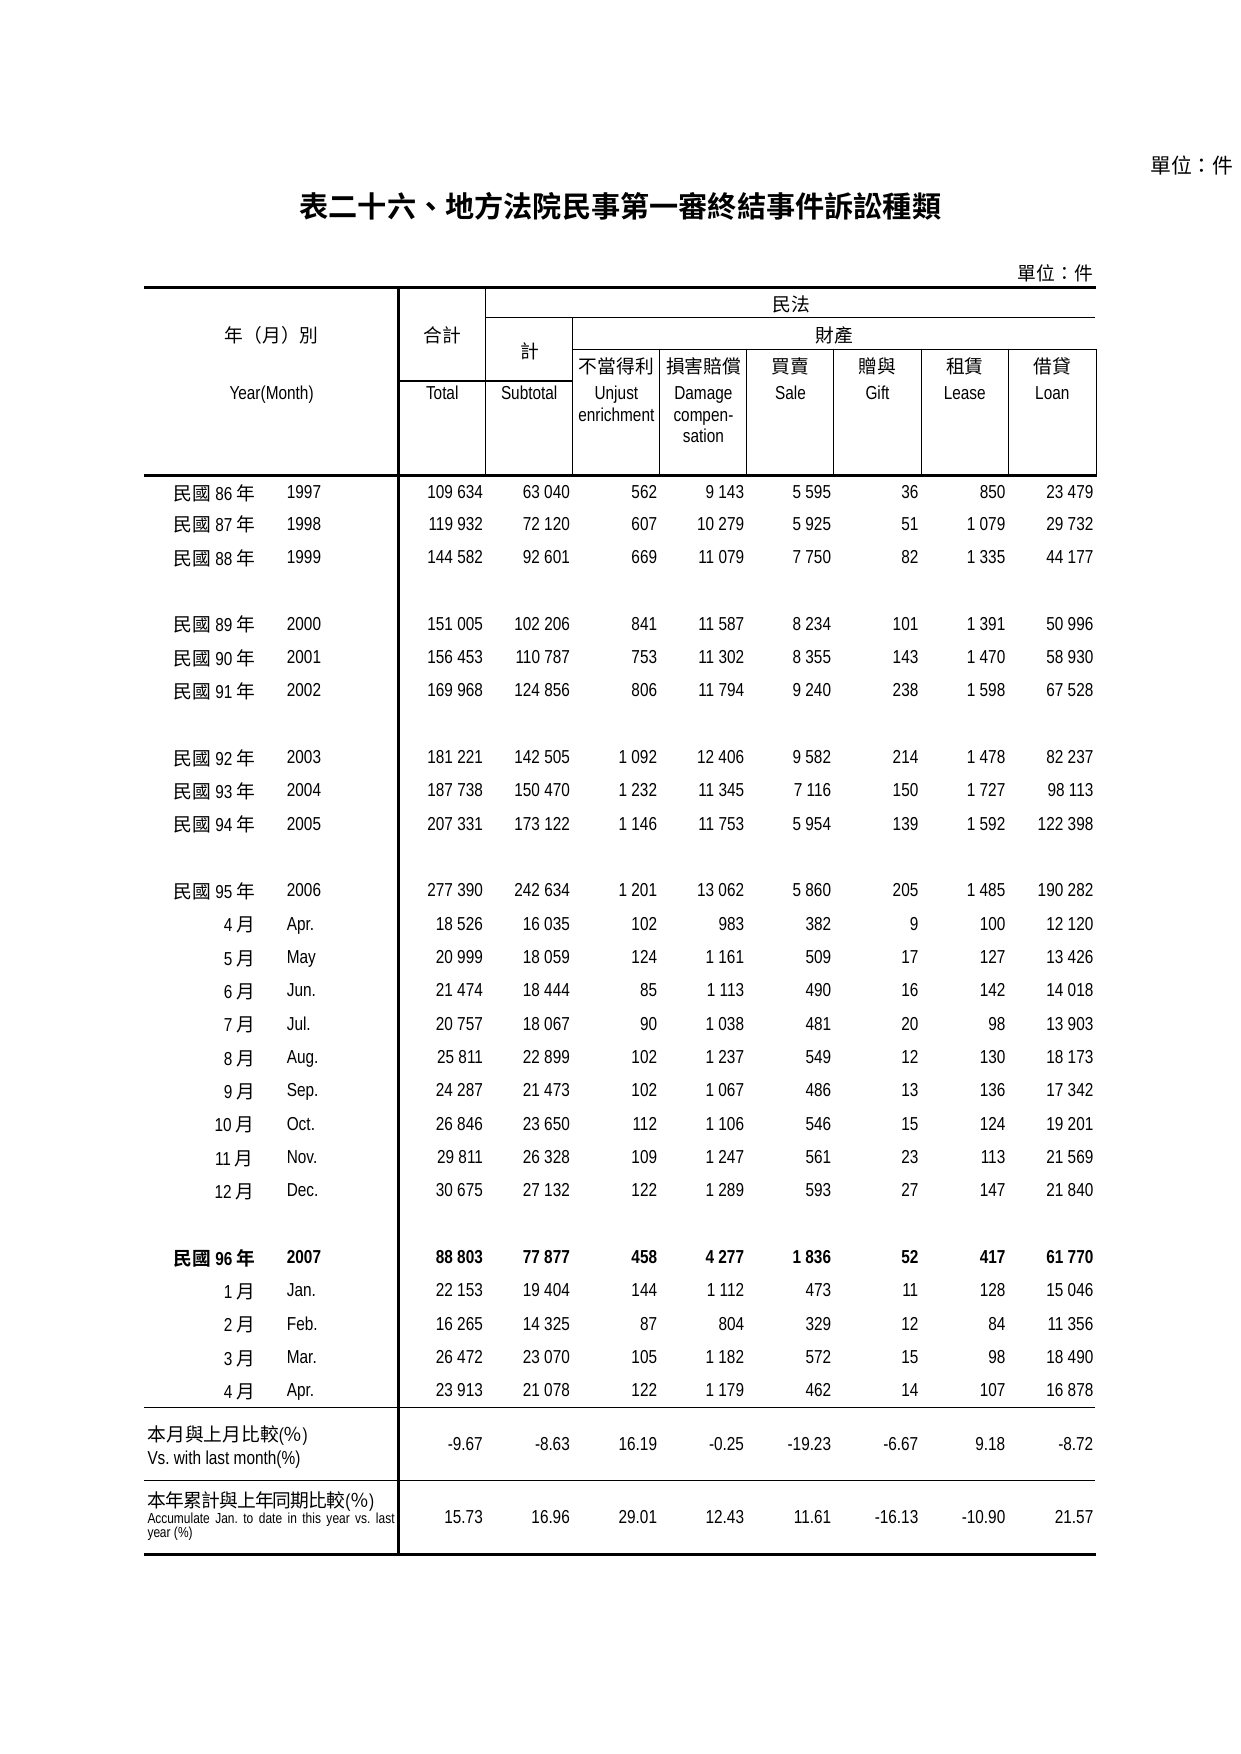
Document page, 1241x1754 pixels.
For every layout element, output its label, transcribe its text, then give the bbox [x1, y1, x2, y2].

table_cell 1999 [284, 540, 397, 573]
table_cell 民國 90年 [144, 640, 284, 673]
table_cell 民國 87年 [144, 507, 284, 540]
table_cell 124 856 [486, 674, 573, 707]
table_cell 753 [573, 640, 660, 673]
table_cell 102 206 [486, 607, 573, 640]
table_cell 2006 [284, 874, 397, 907]
table_cell 16.96 [486, 1481, 573, 1553]
table_cell 12月 [144, 1174, 284, 1207]
table_cell 190 282 [1008, 874, 1096, 907]
table_cell 549 [747, 1040, 834, 1073]
table_cell [284, 1207, 397, 1240]
table_cell 187 738 [400, 774, 486, 807]
table_cell 98 [921, 1340, 1008, 1373]
table_cell 4 277 [660, 1240, 747, 1273]
table_cell 113 [921, 1140, 1008, 1173]
table_cell 29 732 [1008, 507, 1096, 540]
table_cell 24 287 [400, 1074, 486, 1107]
table_cell [144, 1207, 284, 1240]
table_cell 1 237 [660, 1040, 747, 1073]
table_cell 50 996 [1008, 607, 1096, 640]
table_cell 1 485 [921, 874, 1008, 907]
table_cell 27 [834, 1174, 921, 1207]
table_cell 130 [921, 1040, 1008, 1073]
table_cell 77 877 [486, 1240, 573, 1273]
table_cell 84 [921, 1307, 1008, 1340]
table_cell 17 [834, 940, 921, 973]
table_cell 16 035 [486, 907, 573, 940]
table_cell 21 840 [1008, 1174, 1096, 1207]
table_cell 7 750 [747, 540, 834, 573]
table_cell 本年累計與上年同期比較(％) Accumulate Jan. to date in this year vs. last year (%) [144, 1481, 397, 1553]
table_cell 2000 [284, 607, 397, 640]
table_cell [921, 574, 1008, 607]
table_cell 11 587 [660, 607, 747, 640]
table_cell 806 [573, 674, 660, 707]
table_cell Subtotal [486, 382, 572, 473]
table_cell 7 116 [747, 774, 834, 807]
table_cell [486, 707, 573, 740]
table_header 合計 [400, 289, 485, 380]
table_cell 22 153 [400, 1274, 486, 1307]
table_cell 23 [834, 1140, 921, 1173]
table_cell 11 [834, 1274, 921, 1307]
table_cell 1 836 [747, 1240, 834, 1273]
table_cell 9 582 [747, 740, 834, 773]
table_cell 214 [834, 740, 921, 773]
table_cell 民國 86年 [144, 477, 284, 507]
table_cell 財產 [573, 317, 1096, 348]
table_cell 2003 [284, 740, 397, 773]
table_cell [1008, 1207, 1096, 1240]
table_cell [660, 574, 747, 607]
table_cell Oct. [284, 1107, 397, 1140]
table_cell 841 [573, 607, 660, 640]
table_cell 18 059 [486, 940, 573, 973]
table_cell 61 770 [1008, 1240, 1096, 1273]
table_cell 417 [921, 1240, 1008, 1273]
table_cell 民國 91年 [144, 674, 284, 707]
table_cell 173 122 [486, 807, 573, 840]
table_cell 205 [834, 874, 921, 907]
table_cell 9 [834, 907, 921, 940]
table_cell 486 [747, 1074, 834, 1107]
table_cell [573, 1207, 660, 1240]
text 表二十六、地方法院民事第一審終結事件訴訟種類 [148, 183, 1092, 225]
table_cell 8月 [144, 1040, 284, 1073]
table_cell 民國 92年 [144, 740, 284, 773]
table_cell 9.18 [921, 1408, 1008, 1480]
table_cell Apr. [284, 1374, 397, 1407]
table_cell Year(Month) [144, 380, 397, 473]
table_cell [144, 574, 284, 607]
table_cell 26 846 [400, 1107, 486, 1140]
table_cell 9 240 [747, 674, 834, 707]
table_cell 1 092 [573, 740, 660, 773]
table_cell 144 582 [400, 540, 486, 573]
table_cell 民國 88年 [144, 540, 284, 573]
table_cell Total [400, 382, 485, 473]
table_cell 122 [573, 1174, 660, 1207]
table_cell 11 794 [660, 674, 747, 707]
table_cell 1 247 [660, 1140, 747, 1173]
table_cell -6.67 [834, 1408, 921, 1480]
table_cell 14 018 [1008, 974, 1096, 1007]
table_cell 民國 96年 [144, 1240, 284, 1273]
table_cell 21 473 [486, 1074, 573, 1107]
table_cell 546 [747, 1107, 834, 1140]
table_cell Apr. [284, 907, 397, 940]
table_cell 593 [747, 1174, 834, 1207]
table_cell 不當得利 [573, 350, 659, 380]
table_cell Lease [922, 380, 1008, 473]
table_cell 128 [921, 1274, 1008, 1307]
table_cell 119 932 [400, 507, 486, 540]
table_cell 2002 [284, 674, 397, 707]
table_cell 13 903 [1008, 1007, 1096, 1040]
table_cell 30 675 [400, 1174, 486, 1207]
table_cell 7月 [144, 1007, 284, 1040]
table_cell -0.25 [660, 1408, 747, 1480]
table_cell 8 355 [747, 640, 834, 673]
table_cell 242 634 [486, 874, 573, 907]
table_cell 23 479 [1008, 477, 1096, 507]
table_cell Sep. [284, 1074, 397, 1107]
table_cell 5 954 [747, 807, 834, 840]
table_cell 607 [573, 507, 660, 540]
table_cell [921, 840, 1008, 873]
table_cell [400, 574, 486, 607]
table_cell [573, 707, 660, 740]
table_cell [400, 1207, 486, 1240]
table_cell [573, 840, 660, 873]
table_cell 1998 [284, 507, 397, 540]
table_cell 181 221 [400, 740, 486, 773]
table_cell 207 331 [400, 807, 486, 840]
table_cell 5月 [144, 940, 284, 973]
table_cell 8 234 [747, 607, 834, 640]
table_cell 12.43 [660, 1481, 747, 1553]
table_cell 21 078 [486, 1374, 573, 1407]
table_cell [144, 840, 284, 873]
table_cell 13 062 [660, 874, 747, 907]
table_cell Unjust enrichment [573, 380, 659, 473]
table_cell [747, 1207, 834, 1240]
table_cell [486, 1207, 573, 1240]
text 單位：件 [1150, 149, 1240, 174]
table_cell 63 040 [486, 477, 573, 507]
table_cell [144, 707, 284, 740]
table_cell 2004 [284, 774, 397, 807]
table_cell [486, 574, 573, 607]
table_cell 10月 [144, 1107, 284, 1140]
table_cell Loan [1009, 380, 1096, 473]
table_cell 144 [573, 1274, 660, 1307]
table_cell 481 [747, 1007, 834, 1040]
table_cell [1008, 840, 1096, 873]
table_cell [660, 840, 747, 873]
table_cell 82 237 [1008, 740, 1096, 773]
table_cell 329 [747, 1307, 834, 1340]
table_cell -16.13 [834, 1481, 921, 1553]
table_cell 2007 [284, 1240, 397, 1273]
table_cell 151 005 [400, 607, 486, 640]
table_cell 804 [660, 1307, 747, 1340]
table_cell 1 113 [660, 974, 747, 1007]
table_cell 122 398 [1008, 807, 1096, 840]
table_cell [921, 707, 1008, 740]
table_cell [747, 840, 834, 873]
table_cell 民國 94年 [144, 807, 284, 840]
table_cell 2月 [144, 1307, 284, 1340]
table_cell 16 878 [1008, 1374, 1096, 1407]
table_cell [1008, 707, 1096, 740]
table_cell [834, 1207, 921, 1240]
table_cell 租賃 [922, 350, 1008, 380]
table_cell 850 [921, 477, 1008, 507]
table_cell 23 913 [400, 1374, 486, 1407]
table_cell Feb. [284, 1307, 397, 1340]
table_cell 105 [573, 1340, 660, 1373]
table_cell 102 [573, 907, 660, 940]
table_cell 110 787 [486, 640, 573, 673]
table_cell 90 [573, 1007, 660, 1040]
table_cell 2005 [284, 807, 397, 840]
table_cell 損害賠償 [660, 350, 746, 380]
table_cell -9.67 [400, 1408, 486, 1480]
table_cell 58 930 [1008, 640, 1096, 673]
table_cell 11.61 [747, 1481, 834, 1553]
table_cell 238 [834, 674, 921, 707]
table_cell -8.72 [1008, 1407, 1096, 1480]
table_cell 13 426 [1008, 940, 1096, 973]
table_cell 27 132 [486, 1174, 573, 1207]
table_header 民法 [486, 289, 1096, 317]
table_cell 15 046 [1008, 1274, 1096, 1307]
table_cell 13 [834, 1074, 921, 1107]
table_cell 15 [834, 1107, 921, 1140]
table_cell 20 757 [400, 1007, 486, 1040]
table_cell 22 899 [486, 1040, 573, 1073]
table_cell 1 598 [921, 674, 1008, 707]
table_cell 18 490 [1008, 1340, 1096, 1373]
table_cell 民國 89年 [144, 607, 284, 640]
table_cell [400, 840, 486, 873]
table_cell [834, 574, 921, 607]
table_cell 1月 [144, 1274, 284, 1307]
table_cell 15 [834, 1340, 921, 1373]
table_cell 11 079 [660, 540, 747, 573]
table_cell Aug. [284, 1040, 397, 1073]
table_cell 112 [573, 1107, 660, 1140]
table_cell 102 [573, 1074, 660, 1107]
table_cell [284, 574, 397, 607]
table_cell [834, 707, 921, 740]
table_cell 11 302 [660, 640, 747, 673]
table_cell 1 201 [573, 874, 660, 907]
table_cell 15.73 [400, 1481, 486, 1553]
table_cell 10 279 [660, 507, 747, 540]
table_cell -19.23 [747, 1408, 834, 1480]
table_cell 52 [834, 1240, 921, 1273]
table_cell 572 [747, 1340, 834, 1373]
table_cell 1 289 [660, 1174, 747, 1207]
table_cell 85 [573, 974, 660, 1007]
table_cell 122 [573, 1374, 660, 1407]
table_cell 139 [834, 807, 921, 840]
table_cell 14 325 [486, 1307, 573, 1340]
table_cell 102 [573, 1040, 660, 1073]
table_cell 21 474 [400, 974, 486, 1007]
table_cell 5 925 [747, 507, 834, 540]
table_cell 36 [834, 477, 921, 507]
table_cell 150 470 [486, 774, 573, 807]
table_cell 29.01 [573, 1481, 660, 1553]
table_cell Damage compen- sation [660, 380, 746, 473]
table_cell 1 106 [660, 1107, 747, 1140]
table_cell 11 356 [1008, 1307, 1096, 1340]
table_cell 51 [834, 507, 921, 540]
table_cell 109 634 [400, 477, 486, 507]
table_cell 1 182 [660, 1340, 747, 1373]
table_cell [834, 840, 921, 873]
table_cell 20 999 [400, 940, 486, 973]
table_cell 67 528 [1008, 674, 1096, 707]
table_cell 82 [834, 540, 921, 573]
table_cell 1 179 [660, 1374, 747, 1407]
table_cell 1 112 [660, 1274, 747, 1307]
table_cell 98 113 [1008, 774, 1096, 807]
table_cell 17 342 [1008, 1074, 1096, 1107]
table_cell 本月與上月比較(％) Vs. with last month(%) [144, 1408, 397, 1480]
table_cell 11月 [144, 1140, 284, 1173]
table_cell 23 650 [486, 1107, 573, 1140]
table_cell 156 453 [400, 640, 486, 673]
table_cell 1 592 [921, 807, 1008, 840]
table_cell 107 [921, 1374, 1008, 1407]
table_cell [284, 707, 397, 740]
table_cell [284, 840, 397, 873]
table_cell 買賣 [747, 350, 833, 380]
table_cell 561 [747, 1140, 834, 1173]
table_header 年（月）別 [144, 289, 397, 380]
table_cell 1 079 [921, 507, 1008, 540]
table_cell 23 070 [486, 1340, 573, 1373]
table_cell 18 444 [486, 974, 573, 1007]
table_cell Sale [747, 380, 833, 473]
table_cell 669 [573, 540, 660, 573]
table_cell 1 232 [573, 774, 660, 807]
table_cell 16 265 [400, 1307, 486, 1340]
table_cell 21.57 [1008, 1480, 1096, 1553]
table_cell 6月 [144, 974, 284, 1007]
table_cell [486, 840, 573, 873]
table_cell 1 727 [921, 774, 1008, 807]
table_cell 9月 [144, 1074, 284, 1107]
table_cell 26 328 [486, 1140, 573, 1173]
table_cell 562 [573, 477, 660, 507]
table_cell 1 470 [921, 640, 1008, 673]
table_cell 3月 [144, 1340, 284, 1373]
table_cell -8.63 [486, 1408, 573, 1480]
table_cell 124 [921, 1107, 1008, 1140]
table_cell 5 595 [747, 477, 834, 507]
table_cell 14 [834, 1374, 921, 1407]
table_cell 25 811 [400, 1040, 486, 1073]
table_cell 借貸 [1009, 350, 1096, 380]
table_cell [660, 707, 747, 740]
table_cell 100 [921, 907, 1008, 940]
table_cell 18 173 [1008, 1040, 1096, 1073]
table_cell 2001 [284, 640, 397, 673]
table_cell 142 [921, 974, 1008, 1007]
table_cell Gift [834, 380, 921, 473]
table_cell [1008, 574, 1096, 607]
table_cell 147 [921, 1174, 1008, 1207]
table_cell 11 345 [660, 774, 747, 807]
table_cell 490 [747, 974, 834, 1007]
table_cell [747, 707, 834, 740]
text [1150, 142, 1240, 149]
table_cell 贈與 [834, 350, 921, 380]
table_cell 44 177 [1008, 540, 1096, 573]
table_cell 18 526 [400, 907, 486, 940]
table_cell 462 [747, 1374, 834, 1407]
table_cell 72 120 [486, 507, 573, 540]
table_cell 12 406 [660, 740, 747, 773]
table_cell 509 [747, 940, 834, 973]
table_cell 26 472 [400, 1340, 486, 1373]
text [1150, 174, 1240, 182]
table_cell 18 067 [486, 1007, 573, 1040]
table_cell 12 [834, 1307, 921, 1340]
table_cell 民國 93年 [144, 774, 284, 807]
table_cell 1997 [284, 477, 397, 507]
table_cell [921, 1207, 1008, 1240]
table_cell 4月 [144, 1374, 284, 1407]
table_cell 16.19 [573, 1408, 660, 1480]
table_cell [400, 707, 486, 740]
table_cell 1 067 [660, 1074, 747, 1107]
table_cell 19 404 [486, 1274, 573, 1307]
table_cell Jan. [284, 1274, 397, 1307]
table_cell 142 505 [486, 740, 573, 773]
table_cell 計 [486, 318, 572, 380]
table_cell 458 [573, 1240, 660, 1273]
table_cell 20 [834, 1007, 921, 1040]
table_cell 11 753 [660, 807, 747, 840]
table_cell 150 [834, 774, 921, 807]
table_cell 1 478 [921, 740, 1008, 773]
table_cell 88 803 [400, 1240, 486, 1273]
table_cell 98 [921, 1007, 1008, 1040]
table_cell 143 [834, 640, 921, 673]
table_cell 16 [834, 974, 921, 1007]
table_cell Mar. [284, 1340, 397, 1373]
table_cell 29 811 [400, 1140, 486, 1173]
table_cell Nov. [284, 1140, 397, 1173]
table_cell 277 390 [400, 874, 486, 907]
table_cell 169 968 [400, 674, 486, 707]
table_cell 87 [573, 1307, 660, 1340]
table_cell 136 [921, 1074, 1008, 1107]
table_cell Jun. [284, 974, 397, 1007]
table_cell 101 [834, 607, 921, 640]
table_cell May [284, 940, 397, 973]
table_cell Dec. [284, 1174, 397, 1207]
table_cell 9 143 [660, 477, 747, 507]
table_cell [660, 1207, 747, 1240]
table_cell 109 [573, 1140, 660, 1173]
table_cell -10.90 [921, 1481, 1008, 1553]
table_cell [573, 574, 660, 607]
table_cell Jul. [284, 1007, 397, 1040]
text 單位：件 [148, 259, 1092, 286]
table_cell 983 [660, 907, 747, 940]
table_cell 1 335 [921, 540, 1008, 573]
table_cell 12 [834, 1040, 921, 1073]
table_cell 1 161 [660, 940, 747, 973]
table_cell 1 391 [921, 607, 1008, 640]
table_cell 1 038 [660, 1007, 747, 1040]
table_cell 民國 95年 [144, 874, 284, 907]
table_cell 4月 [144, 907, 284, 940]
table_cell 382 [747, 907, 834, 940]
table_cell 92 601 [486, 540, 573, 573]
table_cell 473 [747, 1274, 834, 1307]
table_cell 1 146 [573, 807, 660, 840]
table_cell 5 860 [747, 874, 834, 907]
table_cell 127 [921, 940, 1008, 973]
table_cell 124 [573, 940, 660, 973]
table_cell [747, 574, 834, 607]
table_cell 21 569 [1008, 1140, 1096, 1173]
table_cell 12 120 [1008, 907, 1096, 940]
table_cell 19 201 [1008, 1107, 1096, 1140]
